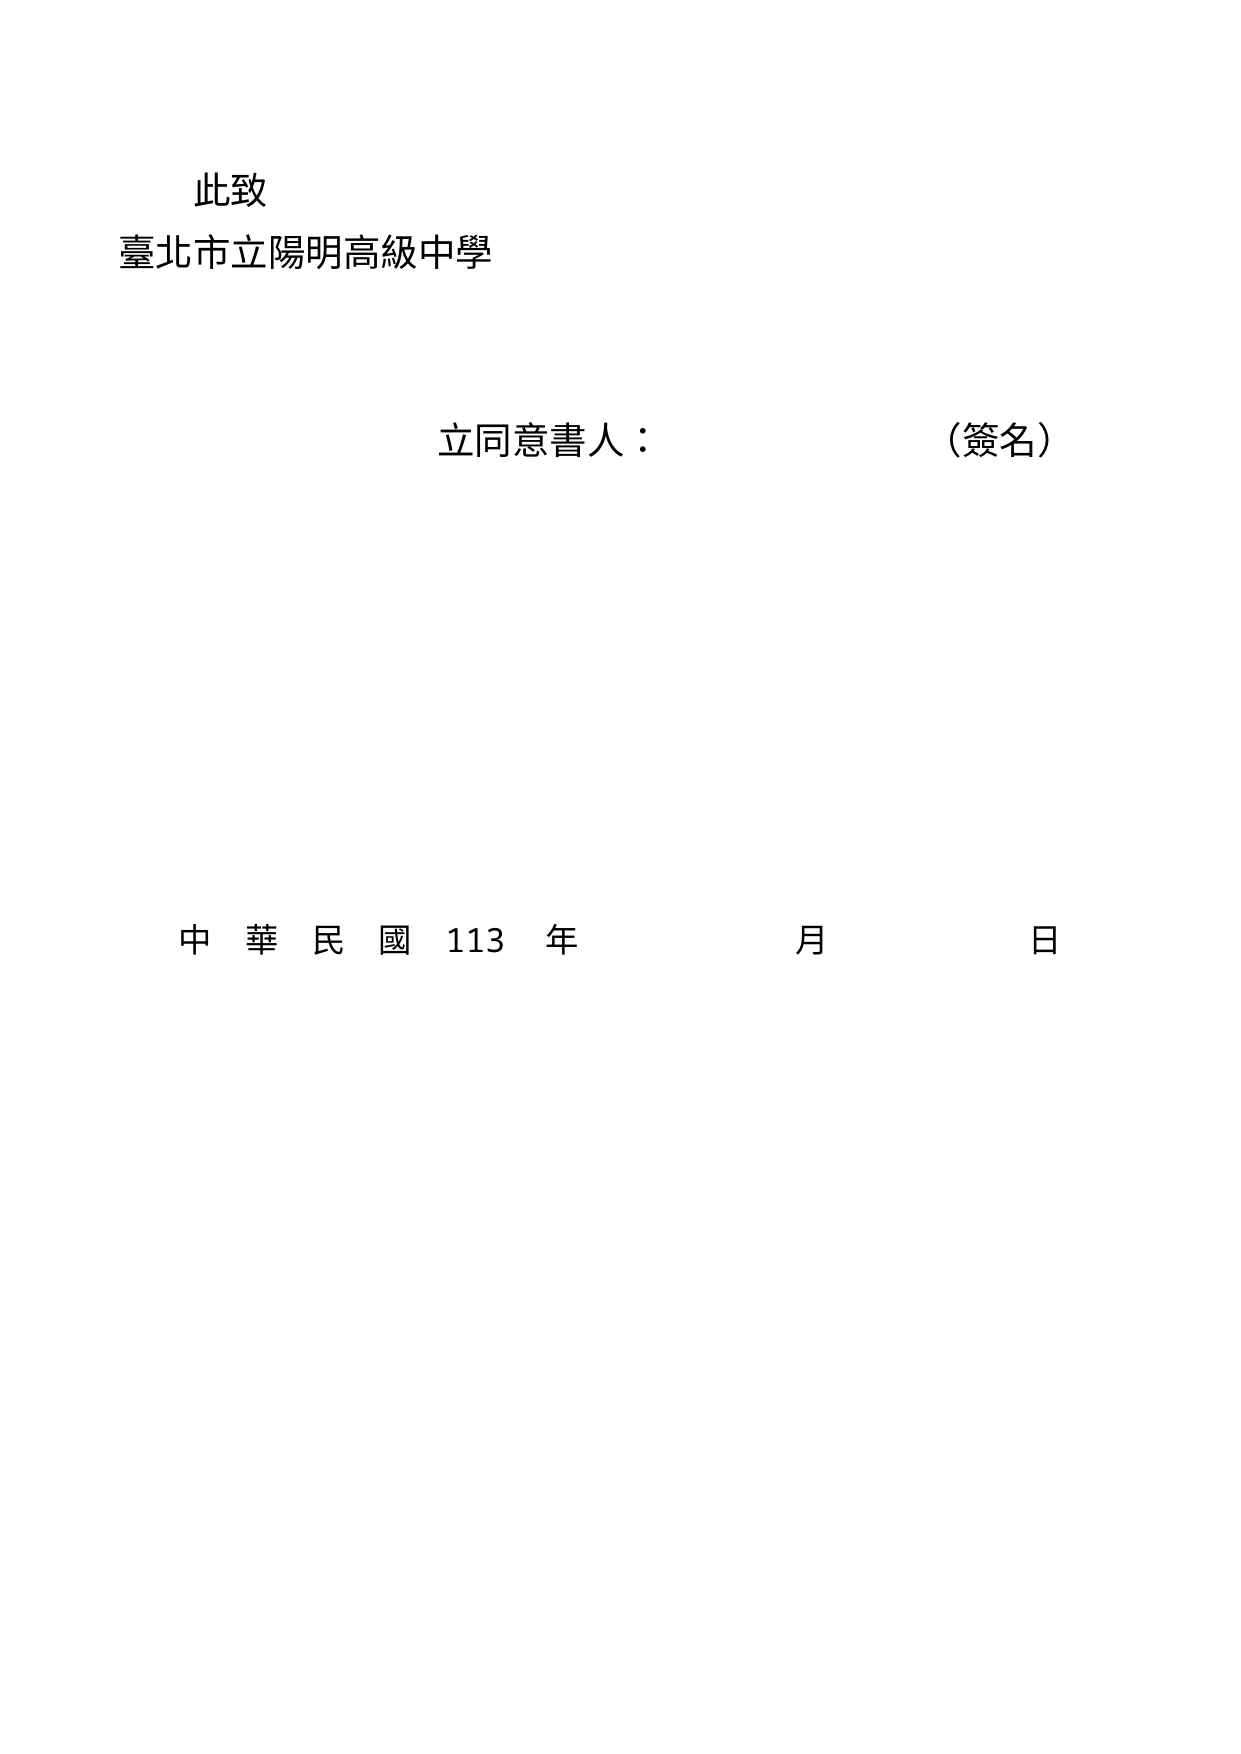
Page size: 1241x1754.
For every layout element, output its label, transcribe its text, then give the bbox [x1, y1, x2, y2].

text 臺北市立陽明高級中學 [118, 209, 1122, 271]
text 此致 [118, 146, 1122, 209]
text 立同意書人： （簽名） [118, 396, 1122, 459]
text 中 華 民 國 113 年 月 日 [118, 896, 1122, 959]
